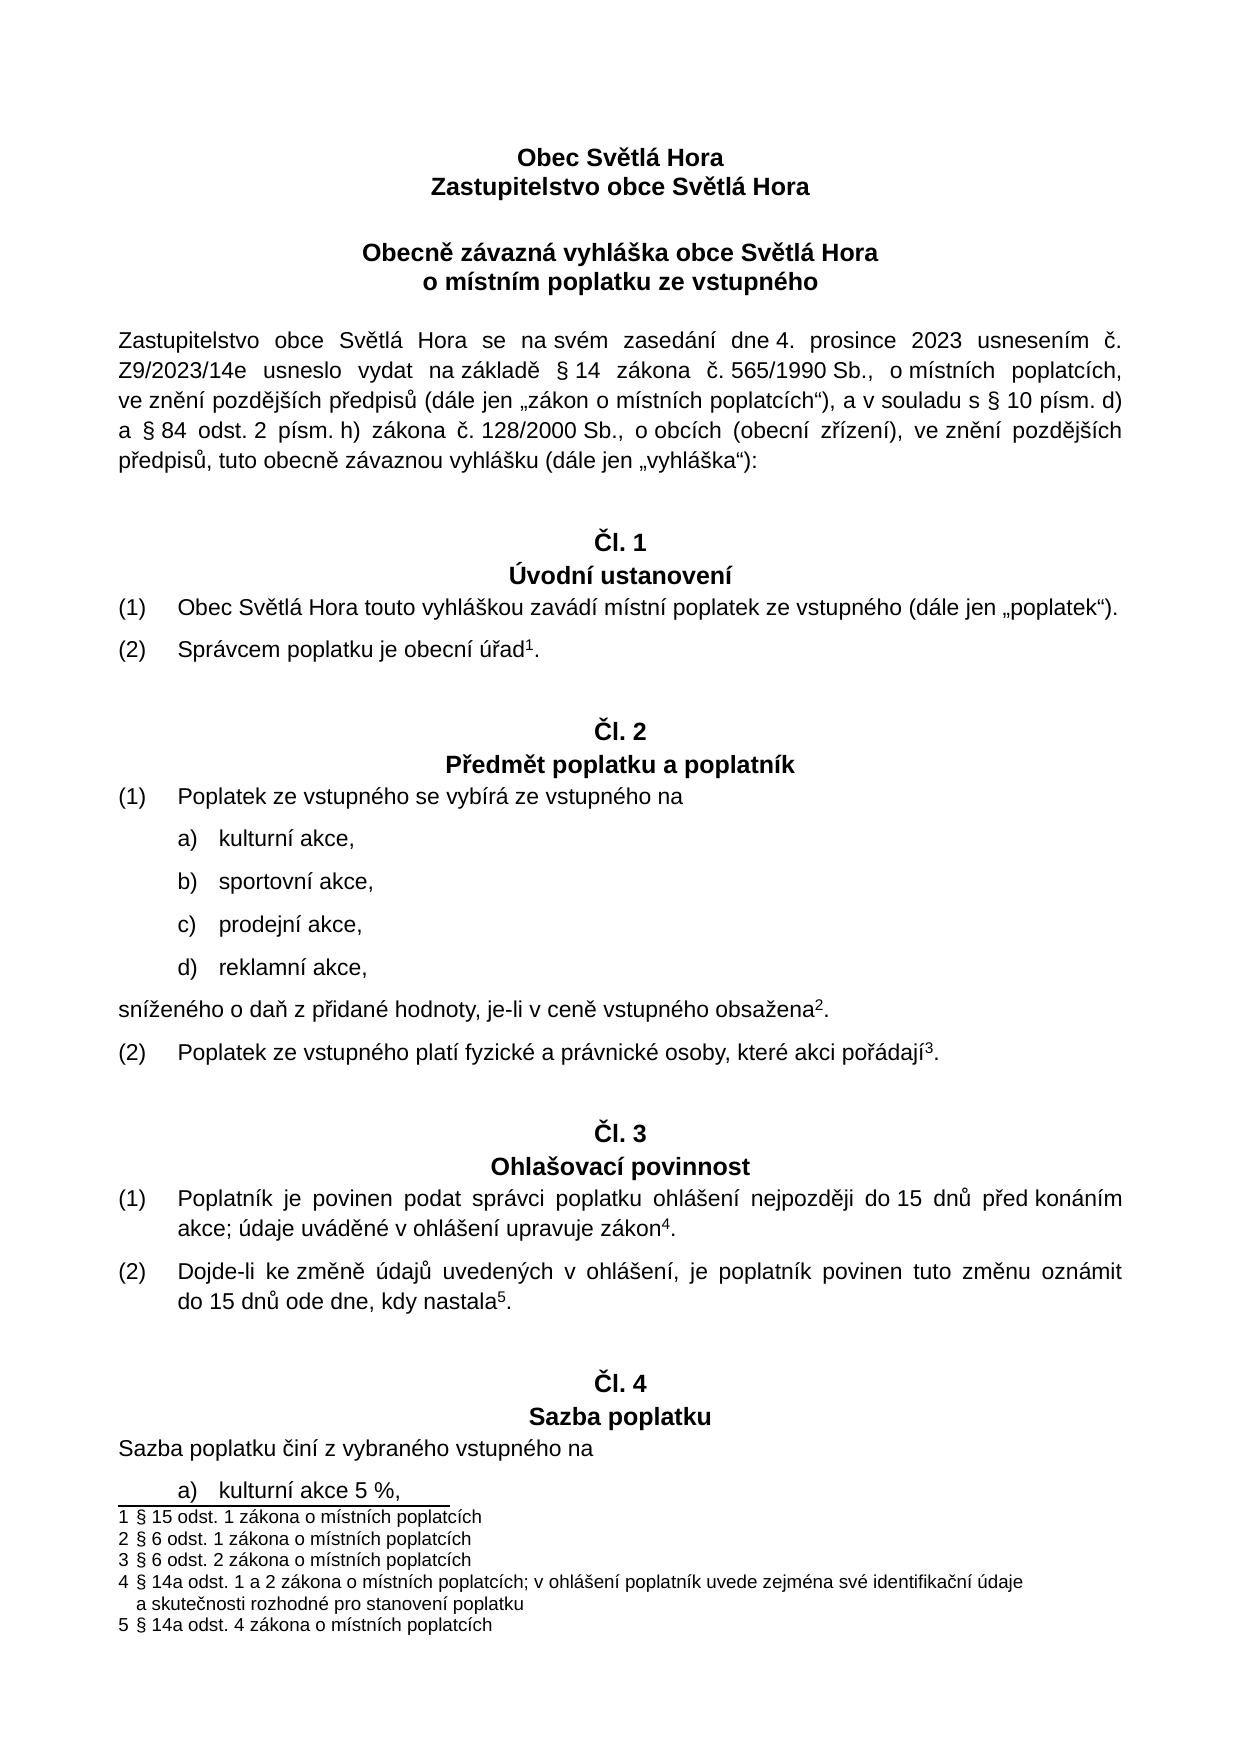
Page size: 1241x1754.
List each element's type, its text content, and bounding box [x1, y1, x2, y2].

list § 6 odst. 2 zákona o místních poplatcích [118, 1549, 1122, 1571]
list sportovní akce, [177, 868, 1122, 894]
list Správcem poplatku je obecní úřad. [118, 636, 1122, 663]
list prodejní akce, [177, 911, 1122, 937]
list § 15 odst. 1 zákona o místních poplatcích [118, 1506, 1122, 1528]
text Zastupitelstvo obce Světlá Hora se na svém zasedání dne 4. prosince 2023 usnesením č. Z9/2023/14e usneslo vydat na základě § 14 zákona č. 565/1990 Sb., o místních poplatcích, ve znění pozdějších předpisů (dále jen „zákon o místních poplatcích“), a v souladu s § 10 písm. d) a § 84 odst. 2 písm. h) zákona č. 128/2000 Sb., o obcích (obecní zřízení), ve znění pozdějších předpisů, tuto obecně závaznou vyhlášku (dále jen „vyhláška“): [118, 327, 1122, 474]
text Sazba poplatku činí z vybraného vstupného na [118, 1434, 1122, 1461]
subtitle Čl. 4 Sazba poplatku [118, 1368, 1122, 1430]
list reklamní akce, [177, 953, 1122, 980]
list Poplatek ze vstupného se vybírá ze vstupného na [118, 783, 1122, 809]
subtitle Čl. 2 Předmět poplatku a poplatník [118, 717, 1122, 778]
text § 6 odst. 1 zákona o místních poplatcích [118, 1528, 1122, 1549]
list Poplatník je povinen podat správci poplatku ohlášení nejpozději do 15 dnů před konáním akce; údaje uváděné v ohlášení upravuje zákon. [118, 1185, 1122, 1242]
list § 14a odst. 1 a 2 zákona o místních poplatcích; v ohlášení poplatník uvede zejména své identifikační údaje a skutečnosti rozhodné pro stanovení poplatku [118, 1571, 1122, 1614]
subtitle Obecně závazná vyhláška obce Světlá Hora o místním poplatku ze vstupného [118, 238, 1122, 295]
list Obec Světlá Hora touto vyhláškou zavádí místní poplatek ze vstupného (dále jen „poplatek“). [118, 594, 1122, 620]
list kulturní akce 5 %, [177, 1477, 1122, 1504]
subtitle Čl. 3 Ohlašovací povinnost [118, 1119, 1122, 1181]
list § 14a odst. 4 zákona o místních poplatcích [118, 1614, 1122, 1635]
subtitle Čl. 1 Úvodní ustanovení [118, 528, 1122, 589]
list kulturní akce, [177, 825, 1122, 852]
list Dojde-li ke změně údajů uvedených v ohlášení, je poplatník povinen tuto změnu oznámit do 15 dnů ode dne, kdy nastala. [118, 1258, 1122, 1315]
text Obec Světlá Hora Zastupitelstvo obce Světlá Hora [118, 143, 1122, 201]
list Poplatek ze vstupného platí fyzické a právnické osoby, které akci pořádají. [118, 1039, 1122, 1065]
text sníženého o daň z přidané hodnoty, je-li v ceně vstupného obsažena. [118, 996, 1122, 1023]
